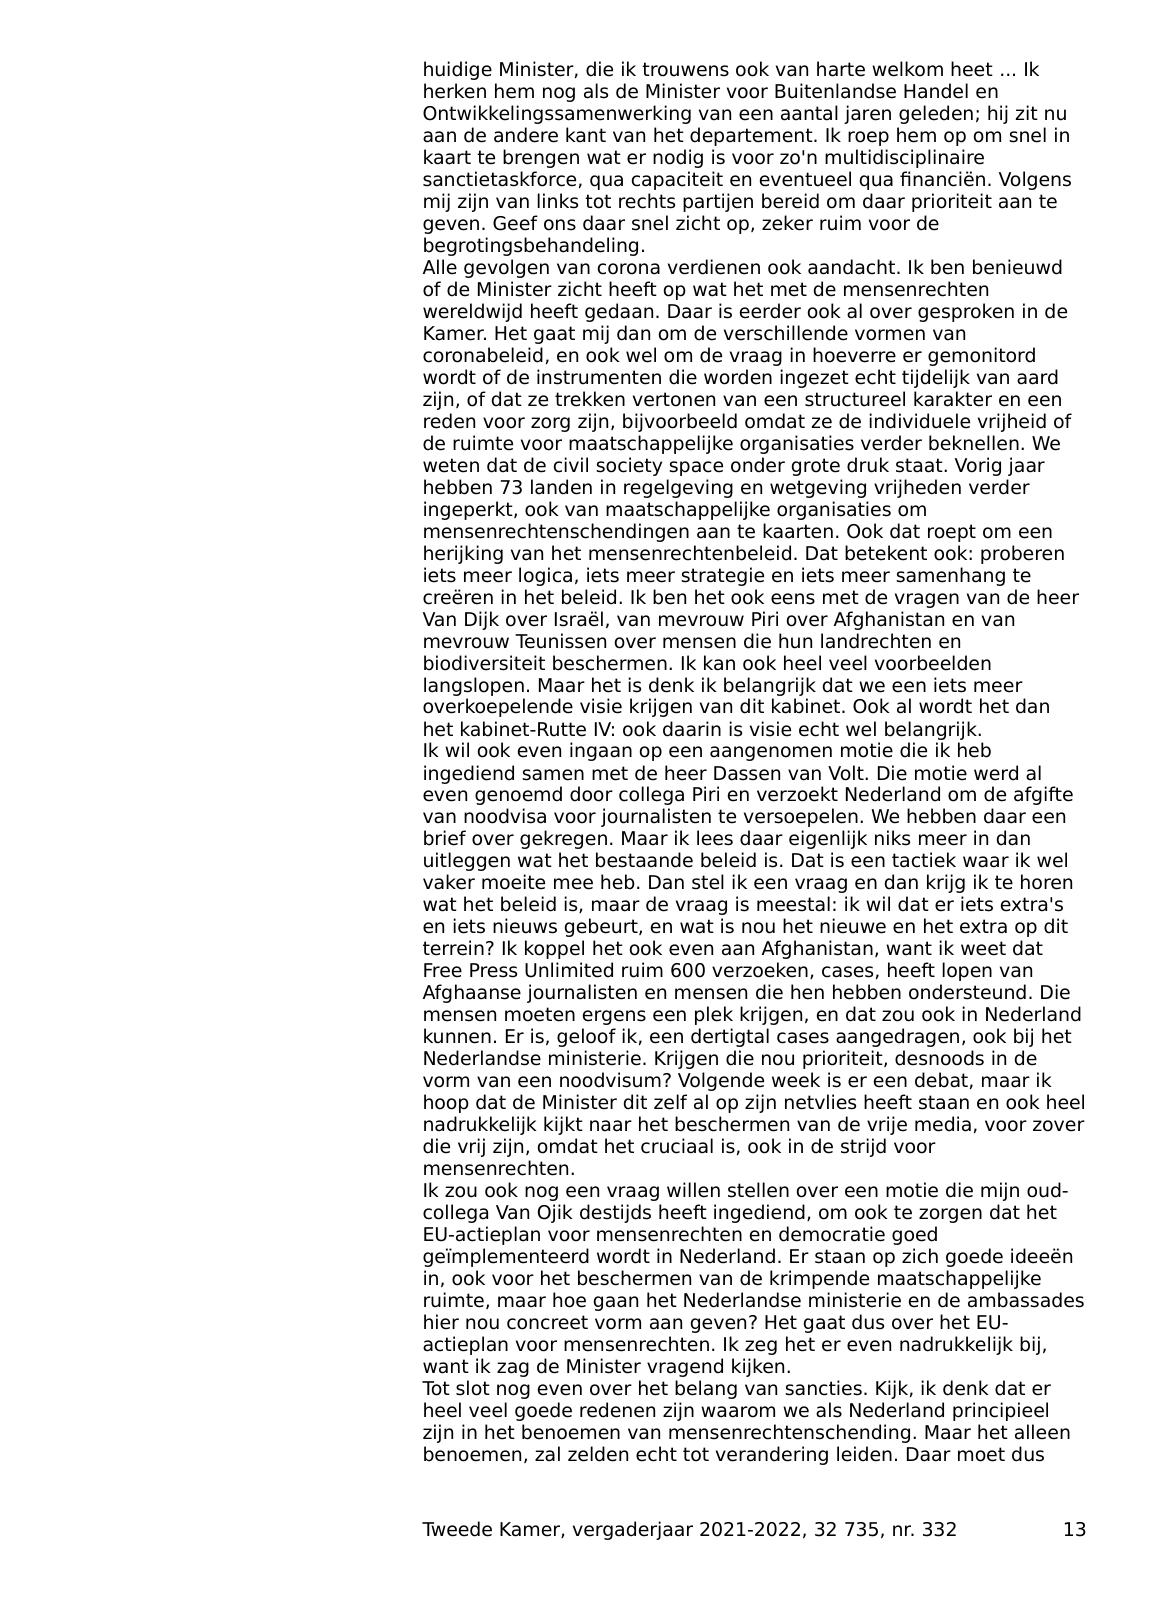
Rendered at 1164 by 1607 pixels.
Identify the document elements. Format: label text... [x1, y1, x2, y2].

text Alle gevolgen van corona verdienen ook aandacht. Ik ben benieuwd of de Minister zicht heeft op wat het met de mensenrechten wereldwijd heeft gedaan. Daar is eerder ook al over gesproken in de Kamer. Het gaat mij dan om de verschillende vormen van coronabeleid, en ook wel om de vraag in hoeverre er gemonitord wordt of de instrumenten die worden ingezet echt tijdelijk van aard zijn, of dat ze trekken vertonen van een structureel karakter en een reden voor zorg zijn, bijvoorbeeld omdat ze de individuele vrijheid of de ruimte voor maatschappelijke organisaties verder beknellen. We weten dat de civil society space onder grote druk staat. Vorig jaar hebben 73 landen in regelgeving en wetgeving vrijheden verder ingeperkt, ook van maatschappelijke organisaties om mensenrechtenschendingen aan te kaarten. Ook dat roept om een herijking van het mensenrechtenbeleid. Dat betekent ook: proberen iets meer logica, iets meer strategie en iets meer samenhang te creëren in het beleid. Ik ben het ook eens met de vragen van de heer Van Dijk over Israël, van mevrouw Piri over Afghanistan en van mevrouw Teunissen over mensen die hun landrechten en biodiversiteit beschermen. Ik kan ook heel veel voorbeelden langslopen. Maar het is denk ik belangrijk dat we een iets meer overkoepelende visie krijgen van dit kabinet. Ook al wordt het dan het kabinet-Rutte IV: ook daarin is visie echt wel belangrijk. [422, 257, 1087, 740]
text Tot slot nog even over het belang van sancties. Kijk, ik denk dat er heel veel goede redenen zijn waarom we als Nederland principieel zijn in het benoemen van mensenrechtenschending. Maar het alleen benoemen, zal zelden echt tot verandering leiden. Daar moet dus [422, 1378, 1087, 1466]
text Ik wil ook even ingaan op een aangenomen motie die ik heb ingediend samen met de heer Dassen van Volt. Die motie werd al even genoemd door collega Piri en verzoekt Nederland om de afgifte van noodvisa voor journalisten te versoepelen. We hebben daar een brief over gekregen. Maar ik lees daar eigenlijk niks meer in dan uitleggen wat het bestaande beleid is. Dat is een tactiek waar ik wel vaker moeite mee heb. Dan stel ik een vraag en dan krijg ik te horen wat het beleid is, maar de vraag is meestal: ik wil dat er iets extra's en iets nieuws gebeurt, en wat is nou het nieuwe en het extra op dit terrein? Ik koppel het ook even aan Afghanistan, want ik weet dat Free Press Unlimited ruim 600 verzoeken, cases, heeft lopen van Afghaanse journalisten en mensen die hen hebben ondersteund. Die mensen moeten ergens een plek krijgen, en dat zou ook in Nederland kunnen. Er is, geloof ik, een dertigtal cases aangedragen, ook bij het Nederlandse ministerie. Krijgen die nou prioriteit, desnoods in de vorm van een noodvisum? Volgende week is er een debat, maar ik hoop dat de Minister dit zelf al op zijn netvlies heeft staan en ook heel nadrukkelijk kijkt naar het beschermen van de vrije media, voor zover die vrij zijn, omdat het cruciaal is, ook in de strijd voor mensenrechten. [422, 740, 1087, 1180]
text huidige Minister, die ik trouwens ook van harte welkom heet ... Ik herken hem nog als de Minister voor Buitenlandse Handel en Ontwikkelingssamenwerking van een aantal jaren geleden; hij zit nu aan de andere kant van het departement. Ik roep hem op om snel in kaart te brengen wat er nodig is voor zo'n multidisciplinaire sanctietaskforce, qua capaciteit en eventueel qua financiën. Volgens mij zijn van links tot rechts partijen bereid om daar prioriteit aan te geven. Geef ons daar snel zicht op, zeker ruim voor de begrotingsbehandeling. [422, 59, 1087, 257]
text Ik zou ook nog een vraag willen stellen over een motie die mijn oud-collega Van Ojik destijds heeft ingediend, om ook te zorgen dat het EU-actieplan voor mensenrechten en democratie goed geïmplementeerd wordt in Nederland. Er staan op zich goede ideeën in, ook voor het beschermen van de krimpende maatschappelijke ruimte, maar hoe gaan het Nederlandse ministerie en de ambassades hier nou concreet vorm aan geven? Het gaat dus over het EU-actieplan voor mensenrechten. Ik zeg het er even nadrukkelijk bij, want ik zag de Minister vragend kijken. [422, 1180, 1087, 1378]
